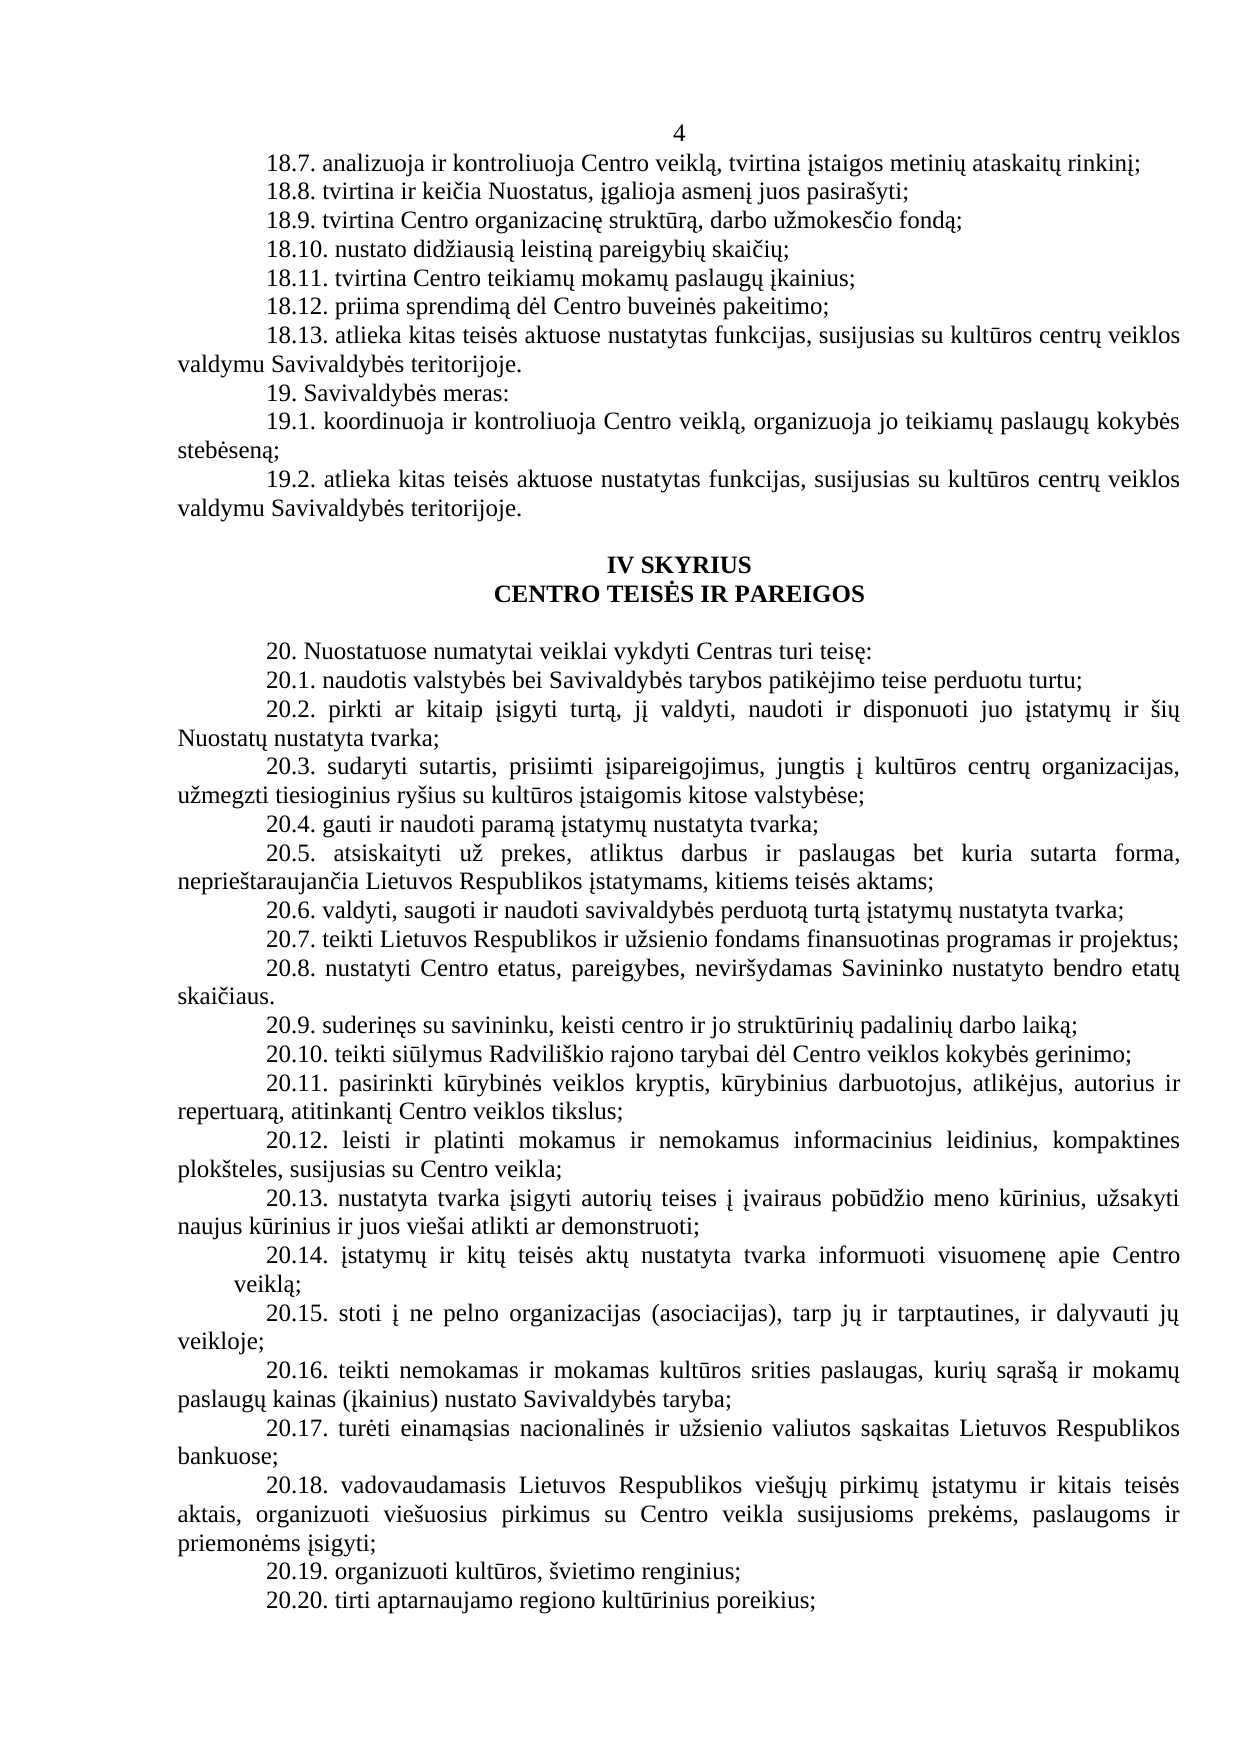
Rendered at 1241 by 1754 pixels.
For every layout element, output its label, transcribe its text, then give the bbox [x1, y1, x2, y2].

text 20.10. teikti siūlymus Radviliškio rajono tarybai dėl Centro veiklos kokybės gerinimo; [233, 1039, 1181, 1068]
text 20. Nuostatuose numatytai veiklai vykdyti Centras turi teisę: [233, 636, 1181, 665]
text 20.17. turėti einamąsias nacionalinės ir užsienio valiutos sąskaitas Lietuvos Respublikos bankuose; [177, 1413, 1181, 1470]
text 18.7. analizuoja ir kontroliuoja Centro veiklą, tvirtina įstaigos metinių ataskaitų rinkinį; [177, 148, 1181, 176]
text 20.6. valdyti, saugoti ir naudoti savivaldybės perduotą turtą įstatymų nustatyta tvarka; [233, 895, 1181, 924]
text 18.8. tvirtina ir keičia Nuostatus, įgalioja asmenį juos pasirašyti; [177, 176, 1181, 205]
text 20.4. gauti ir naudoti paramą įstatymų nustatyta tvarka; [233, 809, 1181, 838]
text 20.7. teikti Lietuvos Respublikos ir užsienio fondams finansuotinas programas ir projektus; [233, 924, 1181, 953]
text 18.10. nustato didžiausią leistiną pareigybių skaičių; [177, 234, 1181, 263]
text 18.9. tvirtina Centro organizacinę struktūrą, darbo užmokesčio fondą; [177, 205, 1181, 234]
text 20.15. stoti į ne pelno organizacijas (asociacijas), tarp jų ir tarptautines, ir dalyvauti jų veikloje; [177, 1298, 1181, 1355]
text 19.2. atlieka kitas teisės aktuose nustatytas funkcijas, susijusias su kultūros centrų veiklos valdymu Savivaldybės teritorijoje. [177, 464, 1181, 521]
text IV SKYRIUS [177, 550, 1181, 579]
text 19. Savivaldybės meras: [177, 378, 1181, 406]
text 20.3. sudaryti sutartis, prisiimti įsipareigojimus, jungtis į kultūros centrų organizacijas, užmegzti tiesioginius ryšius su kultūros įstaigomis kitose valstybėse; [177, 751, 1181, 809]
text 20.1. naudotis valstybės bei Savivaldybės tarybos patikėjimo teise perduotu turtu; [233, 665, 1181, 694]
text 20.2. pirkti ar kitaip įsigyti turtą, jį valdyti, naudoti ir disponuoti juo įstatymų ir šių Nuostatų nustatyta tvarka; [177, 694, 1181, 751]
text 20.14. įstatymų ir kitų teisės aktų nustatyta tvarka informuoti visuomenę apie Centro veiklą; [233, 1240, 1181, 1298]
text 20.19. organizuoti kultūros, švietimo renginius; [233, 1556, 1181, 1585]
text 20.9. suderinęs su savininku, keisti centro ir jo struktūrinių padalinių darbo laiką; [233, 1010, 1181, 1039]
text 20.20. tirti aptarnaujamo regiono kultūrinius poreikius; [233, 1585, 1181, 1614]
text 20.13. nustatyta tvarka įsigyti autorių teises į įvairaus pobūdžio meno kūrinius, užsakyti naujus kūrinius ir juos viešai atlikti ar demonstruoti; [177, 1183, 1181, 1240]
text 18.13. atlieka kitas teisės aktuose nustatytas funkcijas, susijusias su kultūros centrų veiklos valdymu Savivaldybės teritorijoje. [177, 320, 1181, 378]
text 20.18. vadovaudamasis Lietuvos Respublikos viešųjų pirkimų įstatymu ir kitais teisės aktais, organizuoti viešuosius pirkimus su Centro veikla susijusioms prekėms, paslaugoms ir priemonėms įsigyti; [177, 1470, 1181, 1556]
text 20.12. leisti ir platinti mokamus ir nemokamus informacinius leidinius, kompaktines plokšteles, susijusias su Centro veikla; [177, 1125, 1181, 1183]
text 20.5. atsiskaityti už prekes, atliktus darbus ir paslaugas bet kuria sutarta forma, neprieštaraujančia Lietuvos Respublikos įstatymams, kitiems teisės aktams; [177, 838, 1181, 895]
text 20.16. teikti nemokamas ir mokamas kultūros srities paslaugas, kurių sąrašą ir mokamų paslaugų kainas (įkainius) nustato Savivaldybės taryba; [177, 1355, 1181, 1413]
text 18.11. tvirtina Centro teikiamų mokamų paslaugų įkainius; [177, 263, 1181, 291]
text CENTRO TEISĖS IR PAREIGOS [177, 579, 1181, 608]
text 20.8. nustatyti Centro etatus, pareigybes, neviršydamas Savininko nustatyto bendro etatų skaičiaus. [177, 953, 1181, 1010]
text 18.12. priima sprendimą dėl Centro buveinės pakeitimo; [177, 291, 1181, 320]
text 20.11. pasirinkti kūrybinės veiklos kryptis, kūrybinius darbuotojus, atlikėjus, autorius ir repertuarą, atitinkantį Centro veiklos tikslus; [177, 1068, 1181, 1125]
text 19.1. koordinuoja ir kontroliuoja Centro veiklą, organizuoja jo teikiamų paslaugų kokybės stebėseną; [177, 406, 1181, 464]
